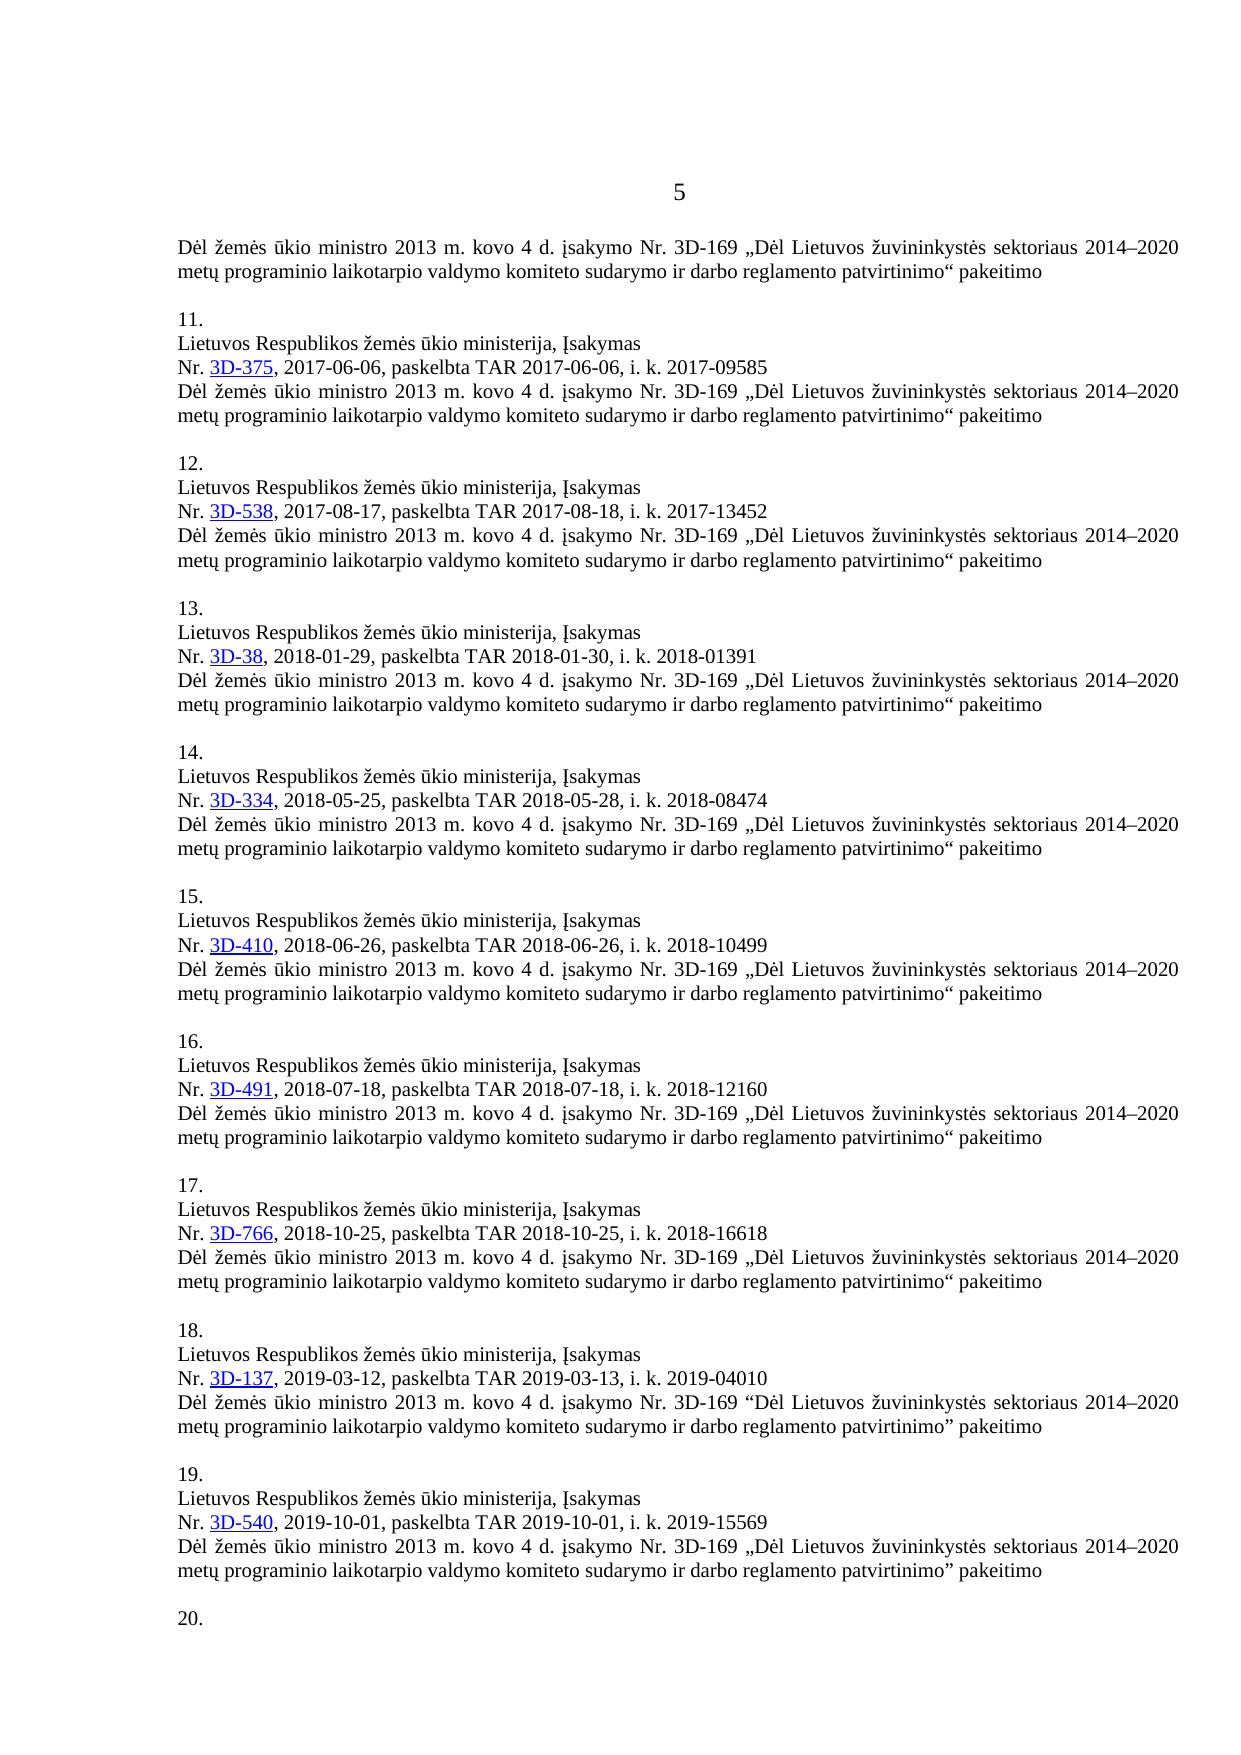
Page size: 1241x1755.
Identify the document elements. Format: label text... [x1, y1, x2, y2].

text Dėl žemės ūkio ministro 2013 m. kovo 4 d. įsakymo Nr. 3D-169 „Dėl Lietuvos žuvininkystės sektoriaus 2014–2020 metų programinio laikotarpio valdymo komiteto sudarymo ir darbo reglamento patvirtinimo“ pakeitimo [177, 1245, 1181, 1293]
text 19. [177, 1462, 1181, 1486]
text 16. [177, 1029, 1181, 1053]
text Lietuvos Respublikos žemės ūkio ministerija, Įsakymas [177, 1197, 1181, 1221]
text Lietuvos Respublikos žemės ūkio ministerija, Įsakymas [177, 1342, 1181, 1366]
text Dėl žemės ūkio ministro 2013 m. kovo 4 d. įsakymo Nr. 3D-169 „Dėl Lietuvos žuvininkystės sektoriaus 2014–2020 metų programinio laikotarpio valdymo komiteto sudarymo ir darbo reglamento patvirtinimo“ pakeitimo [177, 957, 1181, 1005]
text Dėl žemės ūkio ministro 2013 m. kovo 4 d. įsakymo Nr. 3D-169 „Dėl Lietuvos žuvininkystės sektoriaus 2014–2020 metų programinio laikotarpio valdymo komiteto sudarymo ir darbo reglamento patvirtinimo“ pakeitimo [177, 379, 1181, 427]
text 17. [177, 1173, 1181, 1197]
text Dėl žemės ūkio ministro 2013 m. kovo 4 d. įsakymo Nr. 3D-169 „Dėl Lietuvos žuvininkystės sektoriaus 2014–2020 metų programinio laikotarpio valdymo komiteto sudarymo ir darbo reglamento patvirtinimo“ pakeitimo [177, 668, 1181, 716]
text 13. [177, 596, 1181, 620]
text Nr. 3D-334, 2018-05-25, paskelbta TAR 2018-05-28, i. k. 2018-08474 [177, 788, 1181, 812]
text Nr. 3D-766, 2018-10-25, paskelbta TAR 2018-10-25, i. k. 2018-16618 [177, 1221, 1181, 1245]
text Nr. 3D-38, 2018-01-29, paskelbta TAR 2018-01-30, i. k. 2018-01391 [177, 644, 1181, 668]
text Dėl žemės ūkio ministro 2013 m. kovo 4 d. įsakymo Nr. 3D-169 „Dėl Lietuvos žuvininkystės sektoriaus 2014–2020 metų programinio laikotarpio valdymo komiteto sudarymo ir darbo reglamento patvirtinimo“ pakeitimo [177, 812, 1181, 860]
text 14. [177, 740, 1181, 764]
text Nr. 3D-540, 2019-10-01, paskelbta TAR 2019-10-01, i. k. 2019-15569 [177, 1510, 1181, 1534]
text Nr. 3D-538, 2017-08-17, paskelbta TAR 2017-08-18, i. k. 2017-13452 [177, 499, 1181, 523]
text Lietuvos Respublikos žemės ūkio ministerija, Įsakymas [177, 1486, 1181, 1510]
text Nr. 3D-375, 2017-06-06, paskelbta TAR 2017-06-06, i. k. 2017-09585 [177, 355, 1181, 379]
text 15. [177, 884, 1181, 908]
text Dėl žemės ūkio ministro 2013 m. kovo 4 d. įsakymo Nr. 3D-169 „Dėl Lietuvos žuvininkystės sektoriaus 2014–2020 metų programinio laikotarpio valdymo komiteto sudarymo ir darbo reglamento patvirtinimo“ pakeitimo [177, 1101, 1181, 1149]
text Lietuvos Respublikos žemės ūkio ministerija, Įsakymas [177, 1053, 1181, 1077]
text Lietuvos Respublikos žemės ūkio ministerija, Įsakymas [177, 764, 1181, 788]
text Lietuvos Respublikos žemės ūkio ministerija, Įsakymas [177, 475, 1181, 499]
text Lietuvos Respublikos žemės ūkio ministerija, Įsakymas [177, 331, 1181, 355]
text Lietuvos Respublikos žemės ūkio ministerija, Įsakymas [177, 620, 1181, 644]
text 20. [177, 1606, 1181, 1630]
text 11. [177, 307, 1181, 331]
text Nr. 3D-491, 2018-07-18, paskelbta TAR 2018-07-18, i. k. 2018-12160 [177, 1077, 1181, 1101]
text Dėl žemės ūkio ministro 2013 m. kovo 4 d. įsakymo Nr. 3D-169 „Dėl Lietuvos žuvininkystės sektoriaus 2014–2020 metų programinio laikotarpio valdymo komiteto sudarymo ir darbo reglamento patvirtinimo” pakeitimo [177, 1534, 1181, 1582]
text Dėl žemės ūkio ministro 2013 m. kovo 4 d. įsakymo Nr. 3D-169 „Dėl Lietuvos žuvininkystės sektoriaus 2014–2020 metų programinio laikotarpio valdymo komiteto sudarymo ir darbo reglamento patvirtinimo“ pakeitimo [177, 235, 1181, 283]
text Lietuvos Respublikos žemės ūkio ministerija, Įsakymas [177, 908, 1181, 932]
text 12. [177, 451, 1181, 475]
text Nr. 3D-137, 2019-03-12, paskelbta TAR 2019-03-13, i. k. 2019-04010 [177, 1366, 1181, 1390]
text Dėl žemės ūkio ministro 2013 m. kovo 4 d. įsakymo Nr. 3D-169 „Dėl Lietuvos žuvininkystės sektoriaus 2014–2020 metų programinio laikotarpio valdymo komiteto sudarymo ir darbo reglamento patvirtinimo“ pakeitimo [177, 523, 1181, 572]
text Dėl žemės ūkio ministro 2013 m. kovo 4 d. įsakymo Nr. 3D-169 “Dėl Lietuvos žuvininkystės sektoriaus 2014–2020 metų programinio laikotarpio valdymo komiteto sudarymo ir darbo reglamento patvirtinimo” pakeitimo [177, 1390, 1181, 1438]
text Nr. 3D-410, 2018-06-26, paskelbta TAR 2018-06-26, i. k. 2018-10499 [177, 932, 1181, 957]
text 18. [177, 1317, 1181, 1342]
